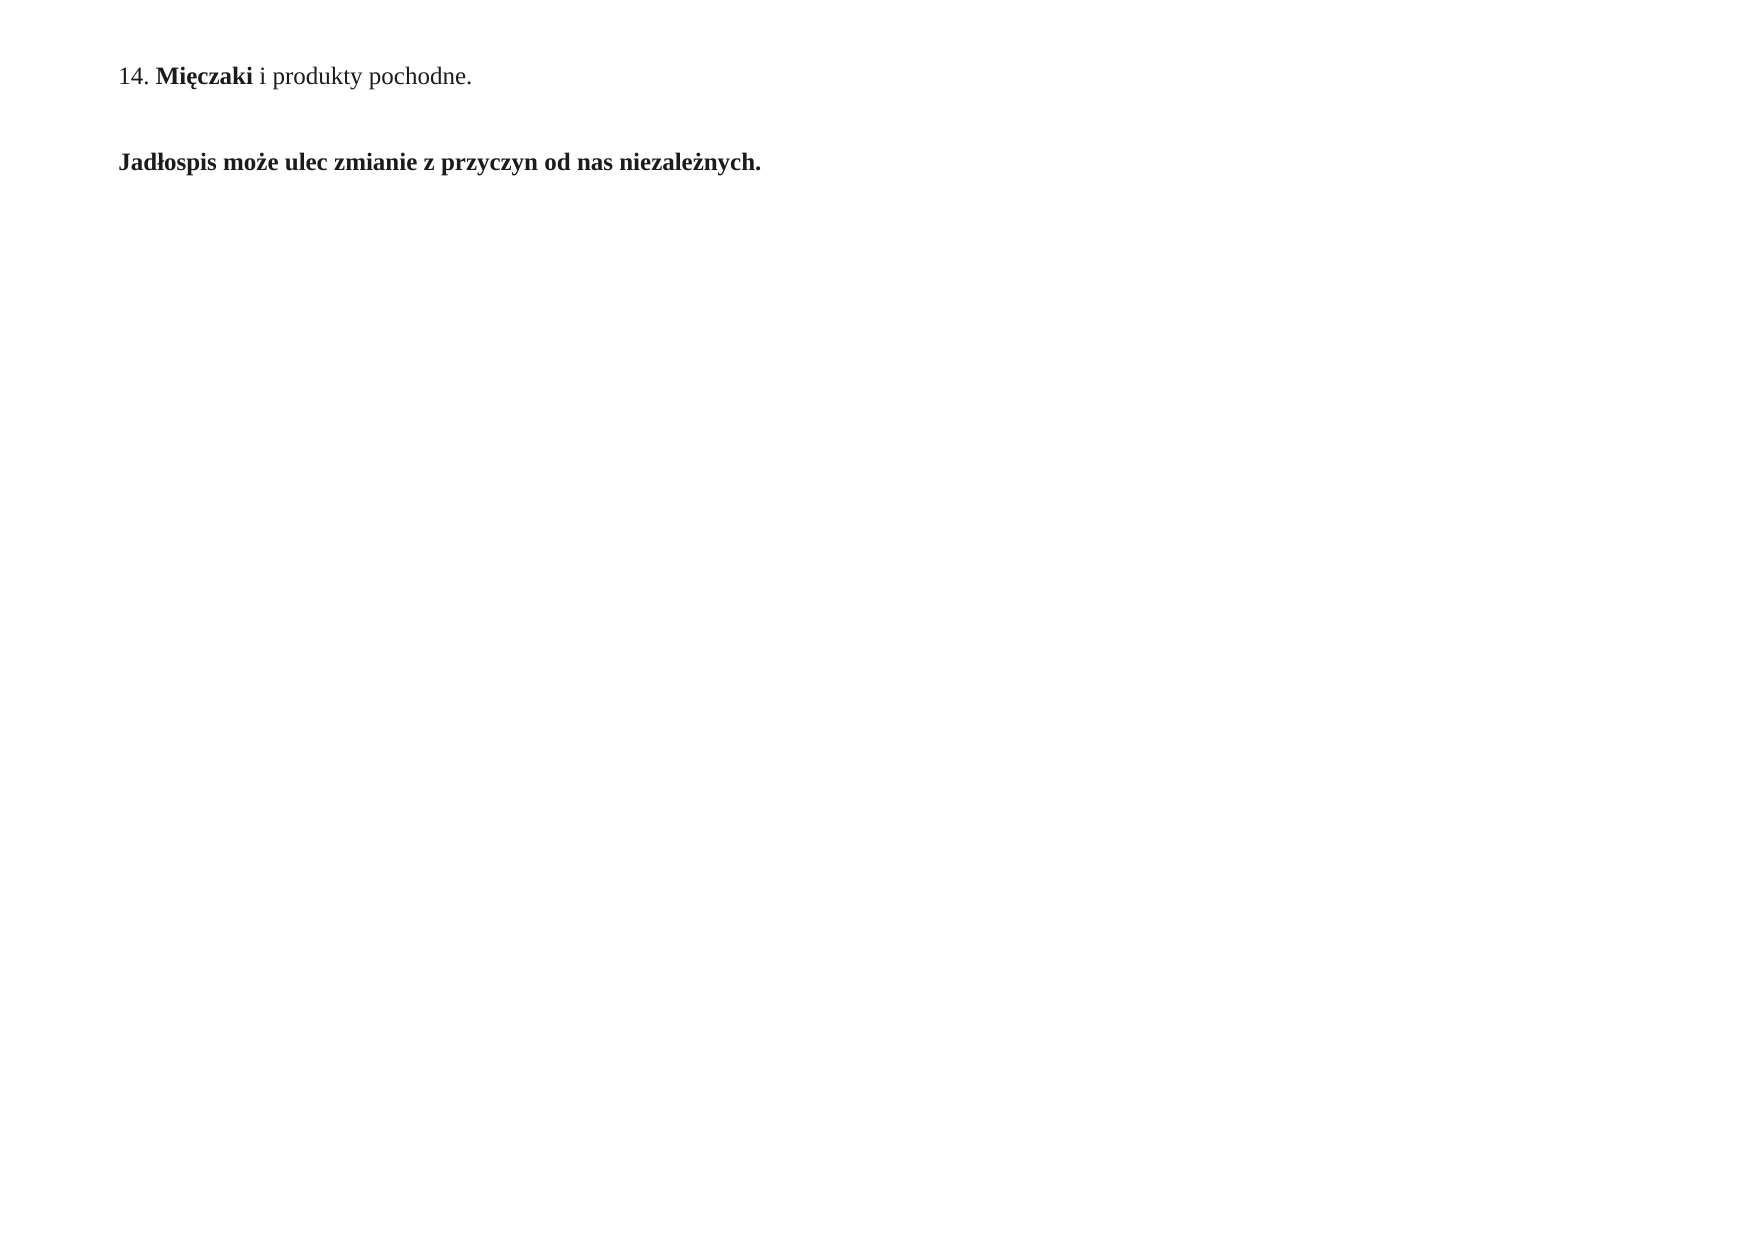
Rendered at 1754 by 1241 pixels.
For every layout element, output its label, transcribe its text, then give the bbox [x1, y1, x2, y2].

text 14. Mięczaki i produkty pochodne. [118, 61, 1636, 90]
text Jadłospis może ulec zmianie z przyczyn od nas niezależnych. [118, 147, 1636, 176]
